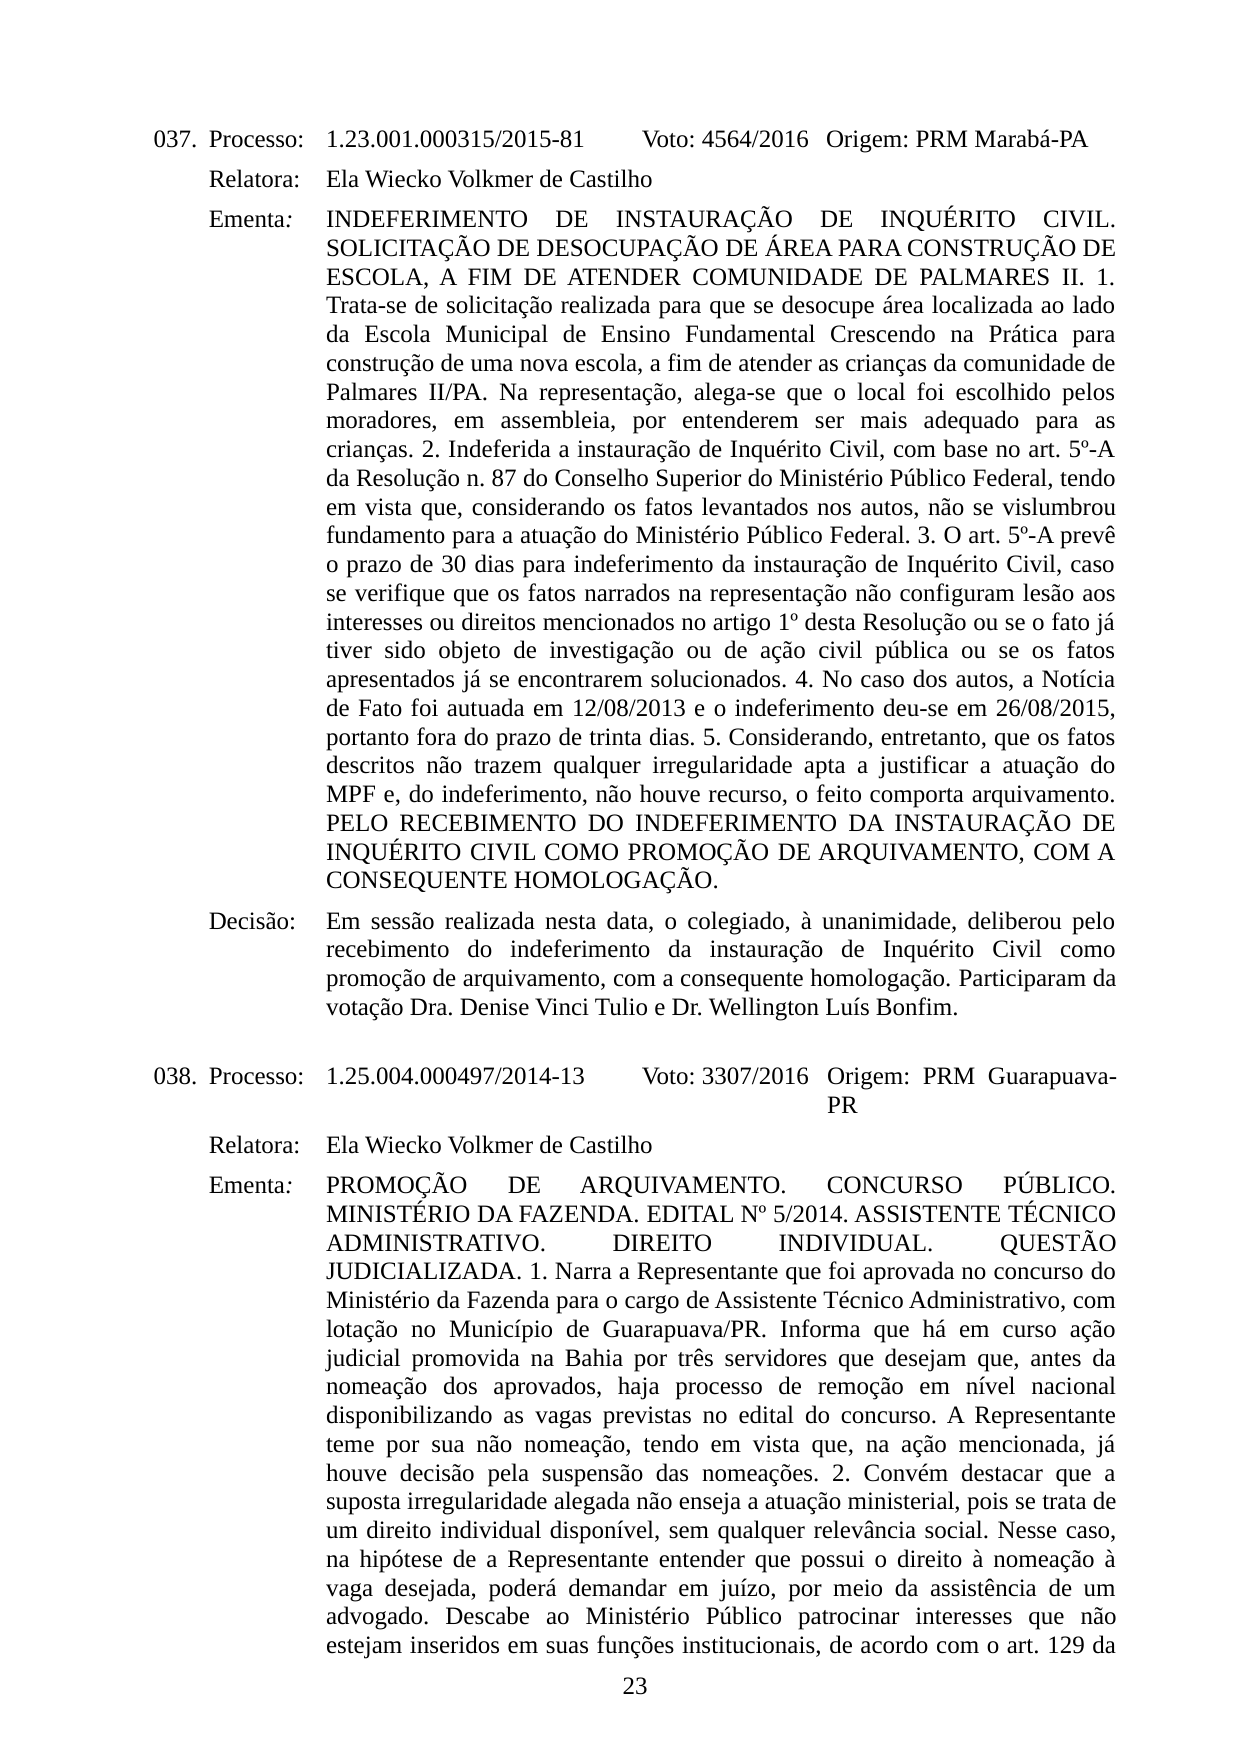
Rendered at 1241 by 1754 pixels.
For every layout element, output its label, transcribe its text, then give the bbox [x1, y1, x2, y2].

table_cell [148, 199, 203, 900]
table_cell [148, 900, 203, 1026]
table_cell Decisão: [203, 900, 320, 1026]
table_header Origem: PRM Guarapuava-PR [821, 1055, 1123, 1124]
table_cell Relatora: [203, 158, 320, 198]
table_header Processo: [203, 1055, 320, 1124]
table_header 1.23.001.000315/2015-81 [320, 118, 636, 158]
table_header Voto: 3307/2016 [636, 1055, 821, 1124]
table_header Origem: PRM Marabá-PA [820, 118, 1122, 158]
table_cell PROMOÇÃO DE ARQUIVAMENTO. CONCURSO PÚBLICO. MINISTÉRIO DA FAZENDA. EDITAL Nº 5/2014. ASSISTENTE TÉCNICO ADMINISTRATIVO. DIREITO INDIVIDUAL. QUESTÃO JUDICIALIZADA. 1. Narra a Representante que foi aprovada no concurso do Ministério da Fazenda para o cargo de Assistente Técnico Administrativo, com lotação no Município de Guarapuava/PR. Informa que há em curso ação judicial promovida na Bahia por três servidores que desejam que, antes da nomeação dos aprovados, haja processo de remoção em nível nacional disponibilizando as vagas previstas no edital do concurso. A Representante teme por sua não nomeação, tendo em vista que, na ação mencionada, já houve decisão pela suspensão das nomeações. 2. Convém destacar que a suposta irregularidade alegada não enseja a atuação ministerial, pois se trata de um direito individual disponível, sem qualquer relevância social. Nesse caso, na hipótese de a Representante entender que possui o direito à nomeação à vaga desejada, poderá demandar em juízo, por meio da assistência de um advogado. Descabe ao Ministério Público patrocinar interesses que não estejam inseridos em suas funções institucionais, de acordo com o art. 129 da [320, 1164, 1123, 1664]
table_cell [148, 1164, 203, 1664]
table_cell [148, 1124, 203, 1164]
table_header Processo: [203, 118, 320, 158]
table_header Voto: 4564/2016 [636, 118, 820, 158]
table_header 038. [148, 1055, 203, 1124]
table_cell Ela Wiecko Volkmer de Castilho [320, 1124, 1123, 1164]
table_cell INDEFERIMENTO DE INSTAURAÇÃO DE INQUÉRITO CIVIL. SOLICITAÇÃO DE DESOCUPAÇÃO DE ÁREA PARA CONSTRUÇÃO DE ESCOLA, A FIM DE ATENDER COMUNIDADE DE PALMARES II. 1. Trata-se de solicitação realizada para que se desocupe área localizada ao lado da Escola Municipal de Ensino Fundamental Crescendo na Prática para construção de uma nova escola, a fim de atender as crianças da comunidade de Palmares II/PA. Na representação, alega-se que o local foi escolhido pelos moradores, em assembleia, por entenderem ser mais adequado para as crianças. 2. Indeferida a instauração de Inquérito Civil, com base no art. 5º-A da Resolução n. 87 do Conselho Superior do Ministério Público Federal, tendo em vista que, considerando os fatos levantados nos autos, não se vislumbrou fundamento para a atuação do Ministério Público Federal. 3. O art. 5º-A prevê o prazo de 30 dias para indeferimento da instauração de Inquérito Civil, caso se verifique que os fatos narrados na representação não configuram lesão aos interesses ou direitos mencionados no artigo 1º desta Resolução ou se o fato já tiver sido objeto de investigação ou de ação civil pública ou se os fatos apresentados já se encontrarem solucionados. 4. No caso dos autos, a Notícia de Fato foi autuada em 12/08/2013 e o indeferimento deu-se em 26/08/2015, portanto fora do prazo de trinta dias. 5. Considerando, entretanto, que os fatos descritos não trazem qualquer irregularidade apta a justificar a atuação do MPF e, do indeferimento, não houve recurso, o feito comporta arquivamento. PELO RECEBIMENTO DO INDEFERIMENTO DA INSTAURAÇÃO DE INQUÉRITO CIVIL COMO PROMOÇÃO DE ARQUIVAMENTO, COM A CONSEQUENTE HOMOLOGAÇÃO. [320, 199, 1122, 900]
table_cell Ementa: [203, 1164, 320, 1664]
table_header 037. [148, 118, 203, 158]
table_cell Em sessão realizada nesta data, o colegiado, à unanimidade, deliberou pelo recebimento do indeferimento da instauração de Inquérito Civil como promoção de arquivamento, com a consequente homologação. Participaram da votação Dra. Denise Vinci Tulio e Dr. Wellington Luís Bonfim. [320, 900, 1122, 1026]
table_header 1.25.004.000497/2014-13 [320, 1055, 636, 1124]
table_cell [148, 158, 203, 198]
table_cell Relatora: [203, 1124, 320, 1164]
table_cell Ela Wiecko Volkmer de Castilho [320, 158, 1122, 198]
table_cell Ementa: [203, 199, 320, 900]
